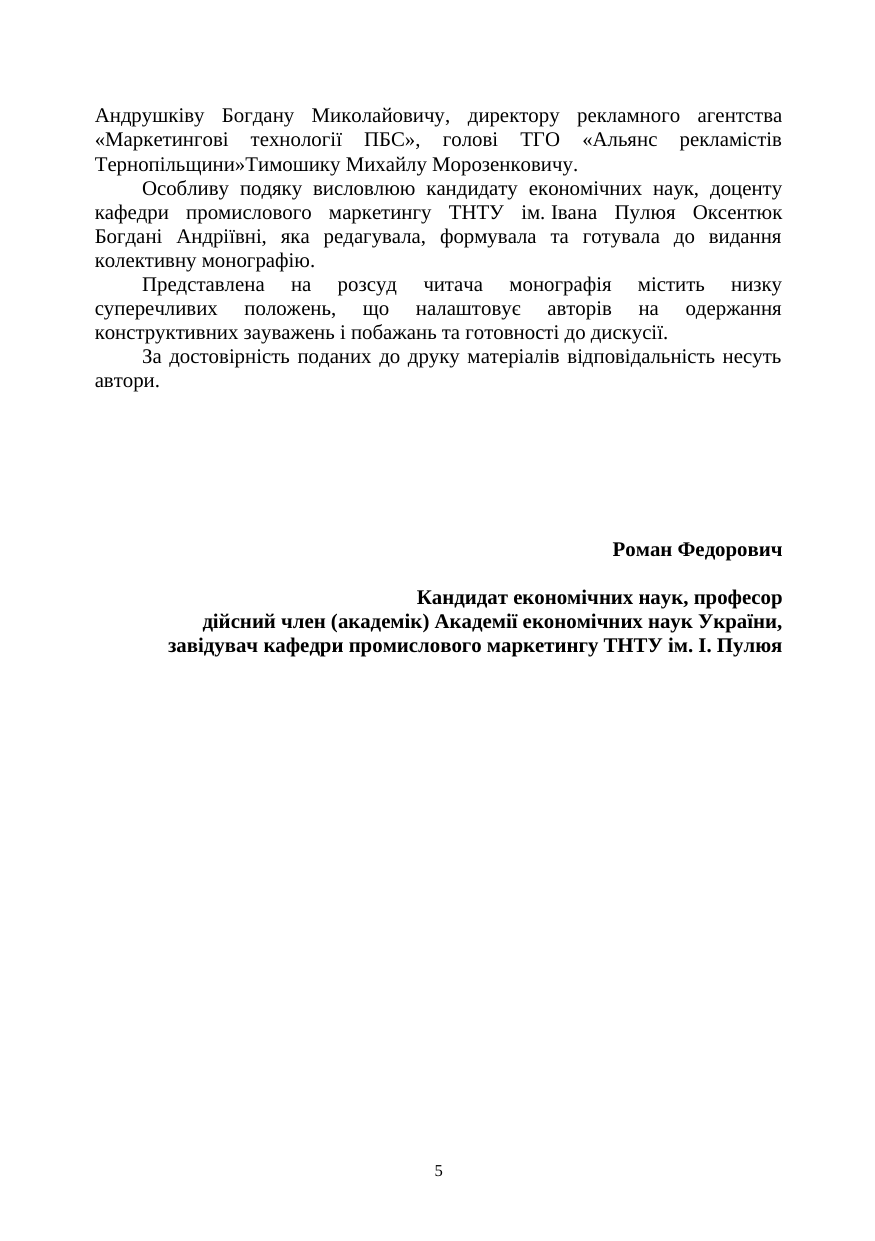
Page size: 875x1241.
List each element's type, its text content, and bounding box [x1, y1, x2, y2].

text Особливу подяку висловлюю кандидату економічних наук, доценту кафедри промислового маркетингу ТНТУ ім. Івана Пулюя Оксентюк Богдані Андріївні, яка редагувала, формувала та готувала до видання колективну монографію. [94, 176, 782, 272]
text дійсний член (академік) Академії економічних наук України, [94, 609, 782, 633]
text Кандидат економічних наук, професор [94, 584, 782, 609]
text Представлена на розсуд читача монографія містить низку суперечливих положень, що налаштовує авторів на одержання конструктивних зауважень і побажань та готовності до дискусії. [94, 272, 782, 344]
text завідувач кафедри промислового маркетингу ТНТУ ім. І. Пулюя [94, 633, 782, 657]
text За достовірність поданих до друку матеріалів відповідальність несуть автори. [94, 344, 782, 392]
text Андрушківу Богдану Миколайовичу, директору рекламного агентства «Маркетингові технології ПБС», голові ТГО «Альянс рекламістів Тернопільщини»Тимошику Михайлу Морозенковичу. [94, 103, 782, 176]
text Роман Федорович [94, 536, 782, 561]
